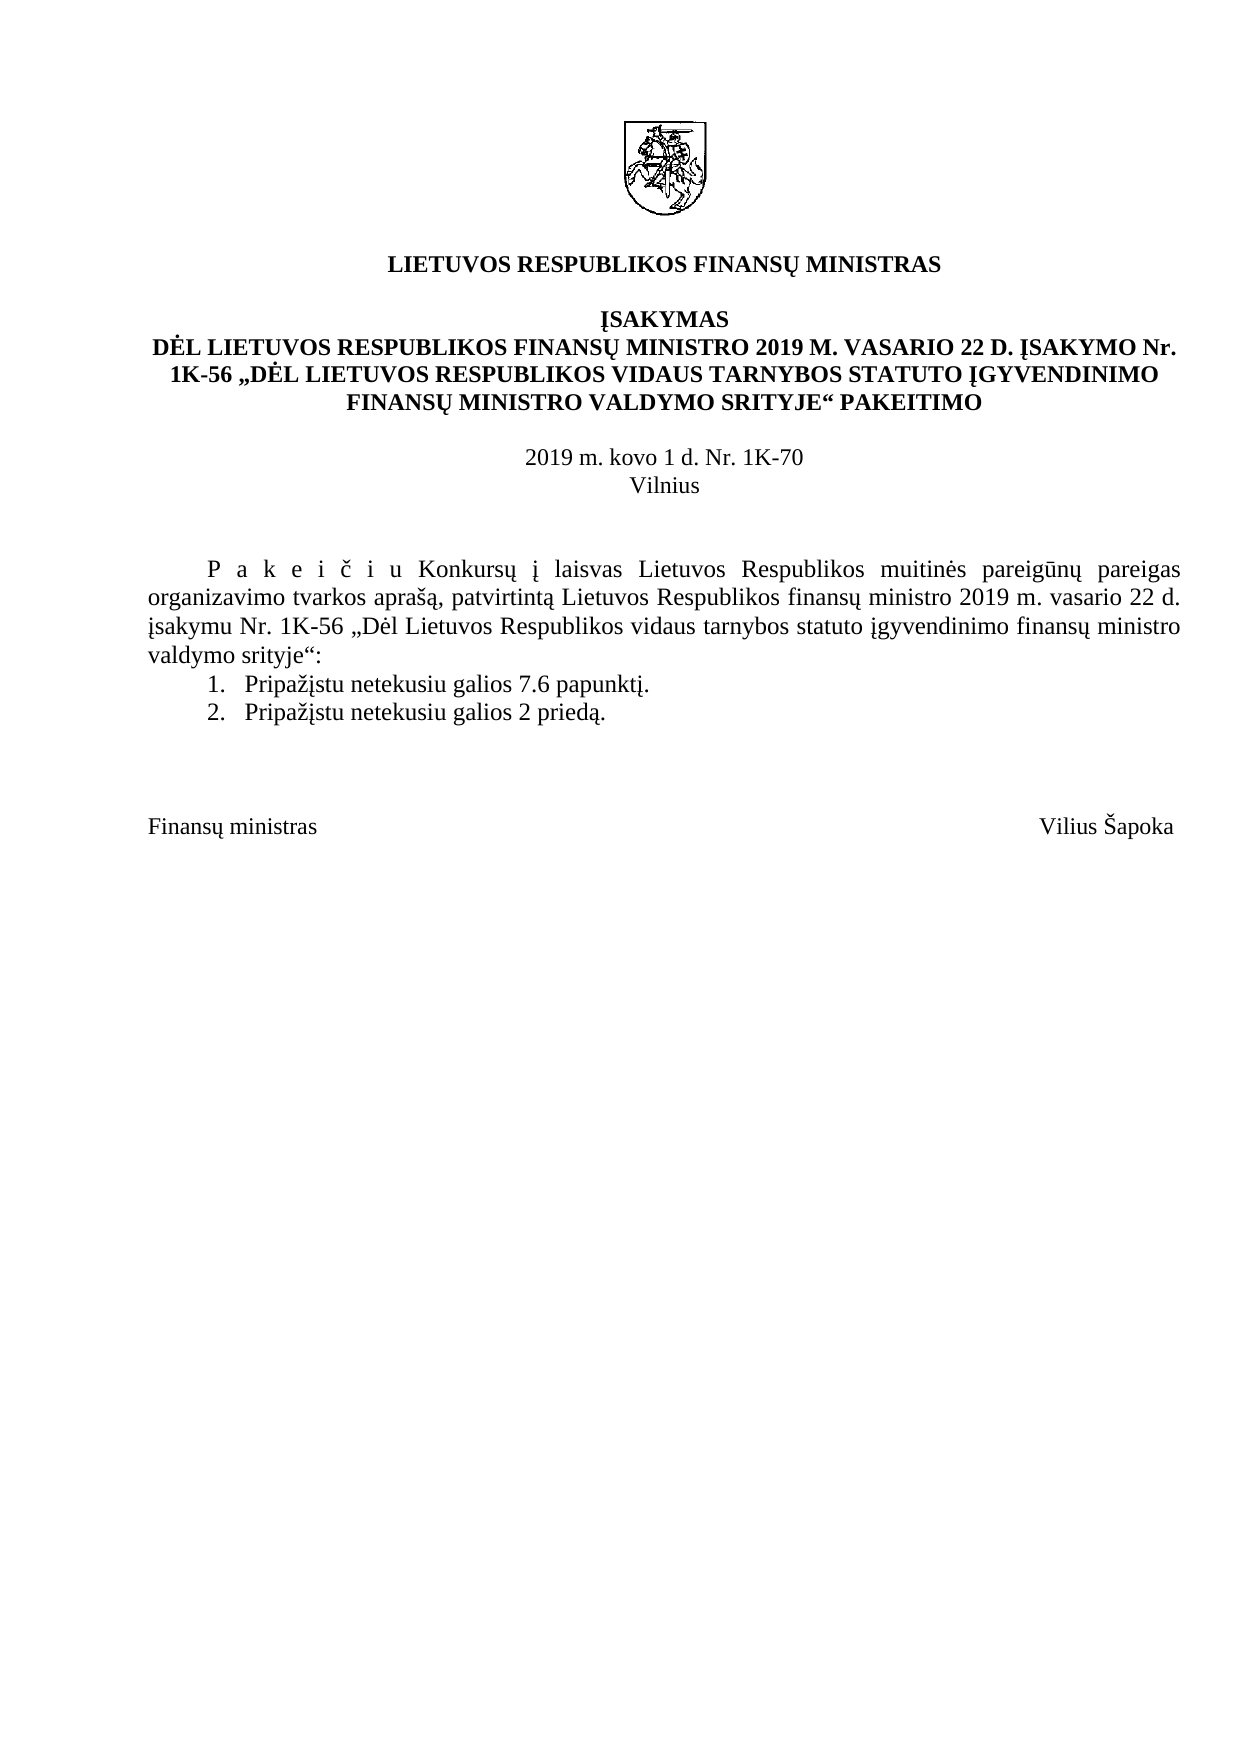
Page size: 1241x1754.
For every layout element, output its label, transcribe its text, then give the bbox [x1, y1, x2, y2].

text Finansų ministras Vilius Šapoka [148, 812, 1181, 840]
text P a k e i č i u Konkursų į laisvas Lietuvos Respublikos muitinės pareigūnų pareigas organizavimo tvarkos aprašą, patvirtintą Lietuvos Respublikos finansų ministro 2019 m. vasario 22 d. įsakymu Nr. 1K-56 „Dėl Lietuvos Respublikos vidaus tarnybos statuto įgyvendinimo finansų ministro valdymo srityje“: [148, 554, 1181, 669]
text 2. Pripažįstu netekusiu galios 2 priedą. [207, 697, 1181, 726]
text 1. Pripažįstu netekusiu galios 7.6 papunktį. [207, 669, 1181, 697]
text ĮSAKYMAS [148, 305, 1181, 333]
text LIETUVOS RESPUBLIKOS FINANSŲ MINISTRAS [148, 250, 1181, 278]
text Vilnius [148, 471, 1181, 498]
text 2019 m. kovo 1 d. Nr. 1K-70 [148, 443, 1181, 471]
text DĖL LIETUVOS RESPUBLIKOS FINANSŲ MINISTRO 2019 M. VASARIO 22 D. ĮSAKYMO Nr. 1K-56 „DĖL LIETUVOS RESPUBLIKOS VIDAUS TARNYBOS STATUTO ĮGYVENDINIMO FINANSŲ MINISTRO VALDYMO SRITYJE“ PAKEITIMO [148, 333, 1181, 416]
